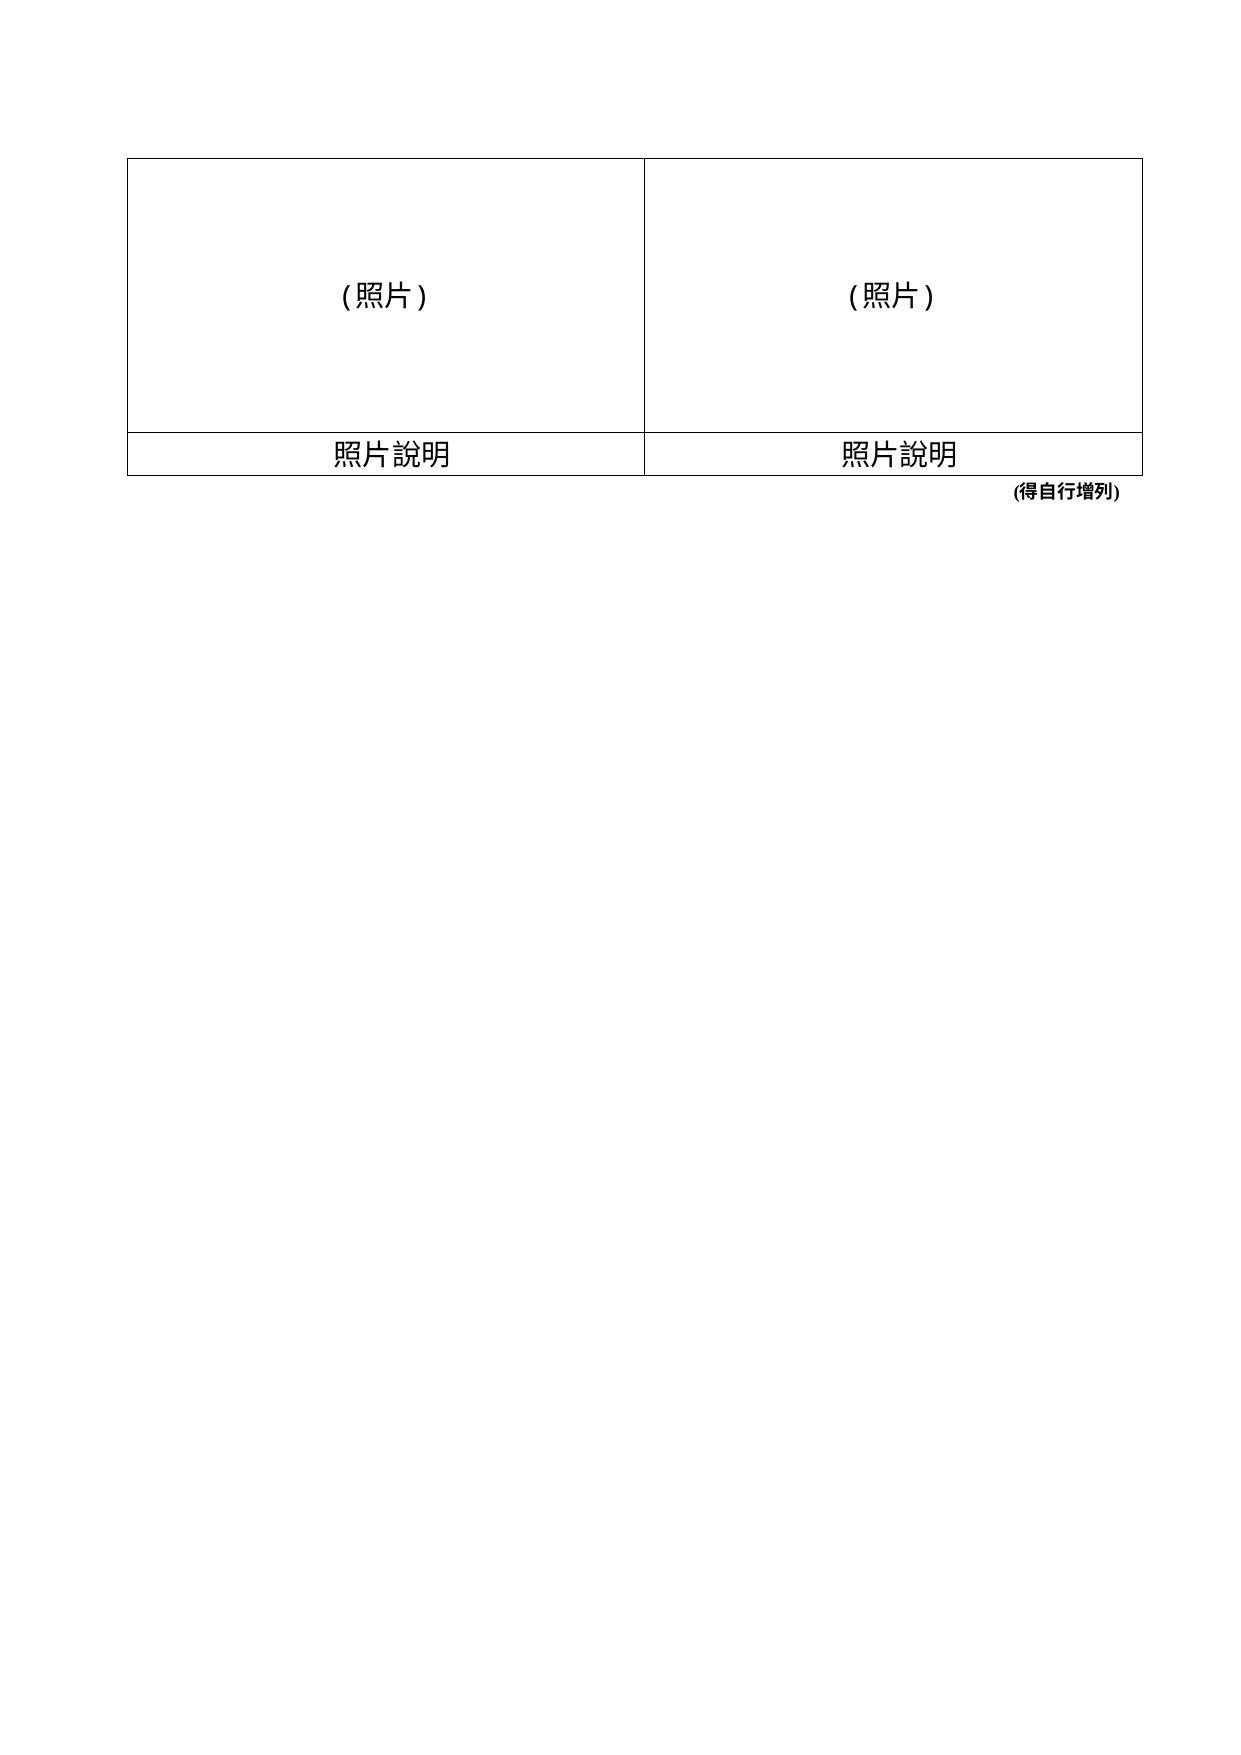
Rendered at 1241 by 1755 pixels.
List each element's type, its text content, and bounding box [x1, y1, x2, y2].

table_cell (照片) [128, 159, 644, 432]
text (得自行增列) [151, 476, 1119, 504]
table_cell 照片說明 [645, 433, 1142, 475]
table_cell 照片說明 [128, 433, 644, 475]
table_cell (照片) [645, 159, 1142, 432]
